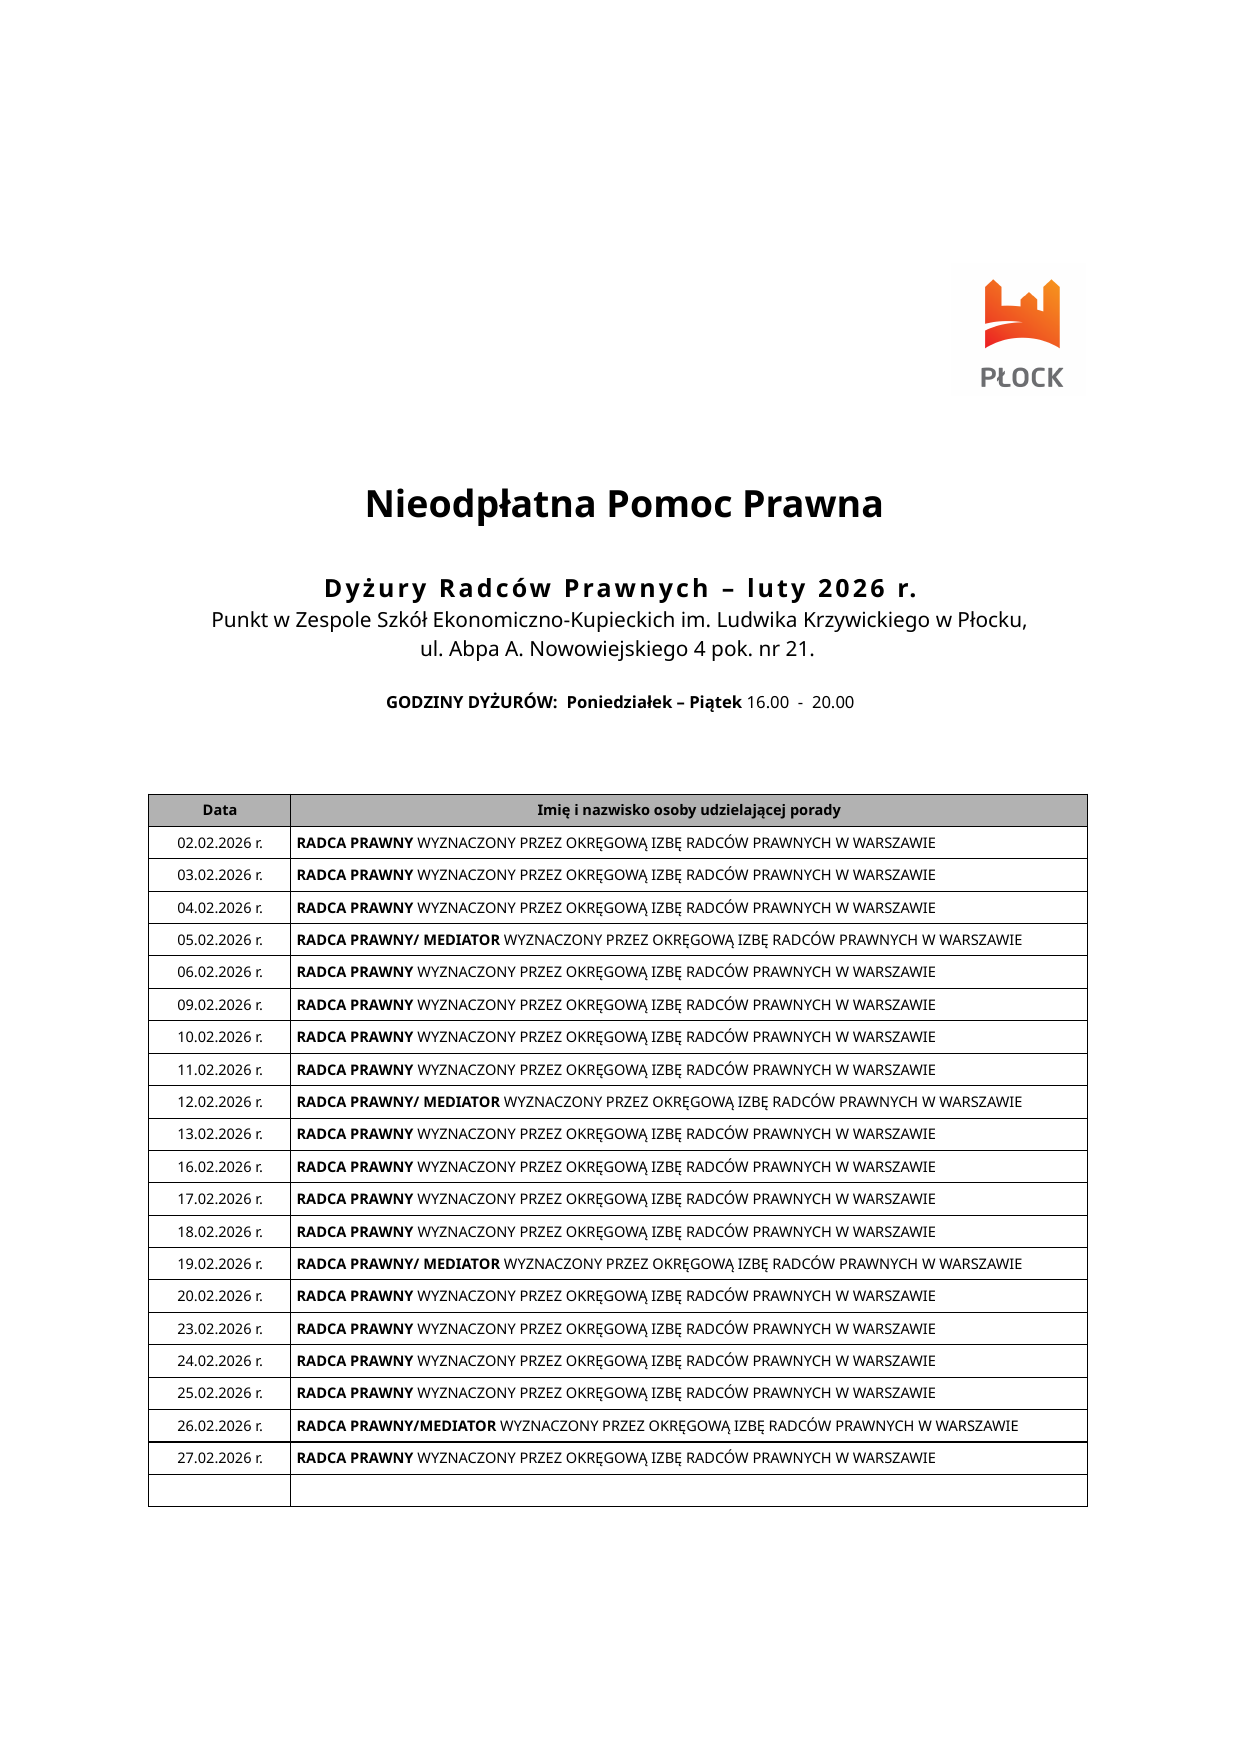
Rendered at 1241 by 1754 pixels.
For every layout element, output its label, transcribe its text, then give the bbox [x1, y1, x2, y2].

table_cell RADCA PRAWNY WYZNACZONY PRZEZ OKRĘGOWĄ IZBĘ RADCÓW PRAWNYCH W WARSZAWIE [291, 1021, 1087, 1053]
text GODZINY DYŻURÓW: Poniedziałek – Piątek 16.00 - 20.00 [118, 691, 1122, 713]
text Nieodpłatna Pomoc Prawna [118, 477, 1122, 528]
table_cell 25.02.2026 r. [149, 1378, 290, 1409]
table_cell 03.02.2026 r. [149, 859, 290, 891]
table_cell RADCA PRAWNY WYZNACZONY PRZEZ OKRĘGOWĄ IZBĘ RADCÓW PRAWNYCH W WARSZAWIE [291, 1280, 1087, 1312]
table_cell RADCA PRAWNY WYZNACZONY PRZEZ OKRĘGOWĄ IZBĘ RADCÓW PRAWNYCH W WARSZAWIE [291, 1313, 1087, 1344]
table_cell 17.02.2026 r. [149, 1183, 290, 1214]
table_cell 12.02.2026 r. [149, 1086, 290, 1117]
table_cell RADCA PRAWNY WYZNACZONY PRZEZ OKRĘGOWĄ IZBĘ RADCÓW PRAWNYCH W WARSZAWIE [291, 1378, 1087, 1409]
table_cell [149, 1475, 290, 1506]
picture [952, 263, 1086, 396]
table_cell RADCA PRAWNY WYZNACZONY PRZEZ OKRĘGOWĄ IZBĘ RADCÓW PRAWNYCH W WARSZAWIE [291, 827, 1087, 858]
text Punkt w Zespole Szkół Ekonomiczno-Kupieckich im. Ludwika Krzywickiego w Płocku, [118, 605, 1122, 634]
table_cell RADCA PRAWNY WYZNACZONY PRZEZ OKRĘGOWĄ IZBĘ RADCÓW PRAWNYCH W WARSZAWIE [291, 1345, 1087, 1377]
table_cell 06.02.2026 r. [149, 956, 290, 988]
table_cell RADCA PRAWNY WYZNACZONY PRZEZ OKRĘGOWĄ IZBĘ RADCÓW PRAWNYCH W WARSZAWIE [291, 1054, 1087, 1085]
table_cell 10.02.2026 r. [149, 1021, 290, 1053]
table_cell RADCA PRAWNY WYZNACZONY PRZEZ OKRĘGOWĄ IZBĘ RADCÓW PRAWNYCH W WARSZAWIE [291, 956, 1087, 988]
table_header Imię i nazwisko osoby udzielającej porady [291, 795, 1087, 826]
table_cell RADCA PRAWNY WYZNACZONY PRZEZ OKRĘGOWĄ IZBĘ RADCÓW PRAWNYCH W WARSZAWIE [291, 1443, 1087, 1474]
table_cell 16.02.2026 r. [149, 1151, 290, 1182]
table_cell 20.02.2026 r. [149, 1280, 290, 1312]
table_cell RADCA PRAWNY WYZNACZONY PRZEZ OKRĘGOWĄ IZBĘ RADCÓW PRAWNYCH W WARSZAWIE [291, 1216, 1087, 1247]
table_cell RADCA PRAWNY/ MEDIATOR WYZNACZONY PRZEZ OKRĘGOWĄ IZBĘ RADCÓW PRAWNYCH W WARSZAWIE [291, 1086, 1087, 1117]
table_cell 11.02.2026 r. [149, 1054, 290, 1085]
table_cell RADCA PRAWNY WYZNACZONY PRZEZ OKRĘGOWĄ IZBĘ RADCÓW PRAWNYCH W WARSZAWIE [291, 1183, 1087, 1214]
table_cell 23.02.2026 r. [149, 1313, 290, 1344]
table_cell RADCA PRAWNY WYZNACZONY PRZEZ OKRĘGOWĄ IZBĘ RADCÓW PRAWNYCH W WARSZAWIE [291, 859, 1087, 891]
table_cell 04.02.2026 r. [149, 892, 290, 923]
table_cell RADCA PRAWNY WYZNACZONY PRZEZ OKRĘGOWĄ IZBĘ RADCÓW PRAWNYCH W WARSZAWIE [291, 1119, 1087, 1150]
table_cell 02.02.2026 r. [149, 827, 290, 858]
table_header Data [149, 795, 290, 826]
table_cell RADCA PRAWNY/MEDIATOR WYZNACZONY PRZEZ OKRĘGOWĄ IZBĘ RADCÓW PRAWNYCH W WARSZAWIE [291, 1410, 1087, 1441]
table_cell 18.02.2026 r. [149, 1216, 290, 1247]
table_cell 26.02.2026 r. [149, 1410, 290, 1441]
table_cell RADCA PRAWNY/ MEDIATOR WYZNACZONY PRZEZ OKRĘGOWĄ IZBĘ RADCÓW PRAWNYCH W WARSZAWIE [291, 1248, 1087, 1279]
text Dyżury Radców Prawnych – luty 2026 r. [118, 571, 1122, 605]
table_cell RADCA PRAWNY/ MEDIATOR WYZNACZONY PRZEZ OKRĘGOWĄ IZBĘ RADCÓW PRAWNYCH W WARSZAWIE [291, 924, 1087, 955]
table_cell [291, 1475, 1087, 1506]
table_cell 19.02.2026 r. [149, 1248, 290, 1279]
text ul. Abpa A. Nowowiejskiego 4 pok. nr 21. [118, 634, 1122, 662]
table_cell 27.02.2026 r. [149, 1443, 290, 1474]
table_cell RADCA PRAWNY WYZNACZONY PRZEZ OKRĘGOWĄ IZBĘ RADCÓW PRAWNYCH W WARSZAWIE [291, 989, 1087, 1020]
table_cell 05.02.2026 r. [149, 924, 290, 955]
table_cell 13.02.2026 r. [149, 1119, 290, 1150]
table_cell RADCA PRAWNY WYZNACZONY PRZEZ OKRĘGOWĄ IZBĘ RADCÓW PRAWNYCH W WARSZAWIE [291, 892, 1087, 923]
table_cell 09.02.2026 r. [149, 989, 290, 1020]
table_cell RADCA PRAWNY WYZNACZONY PRZEZ OKRĘGOWĄ IZBĘ RADCÓW PRAWNYCH W WARSZAWIE [291, 1151, 1087, 1182]
table_cell 24.02.2026 r. [149, 1345, 290, 1377]
